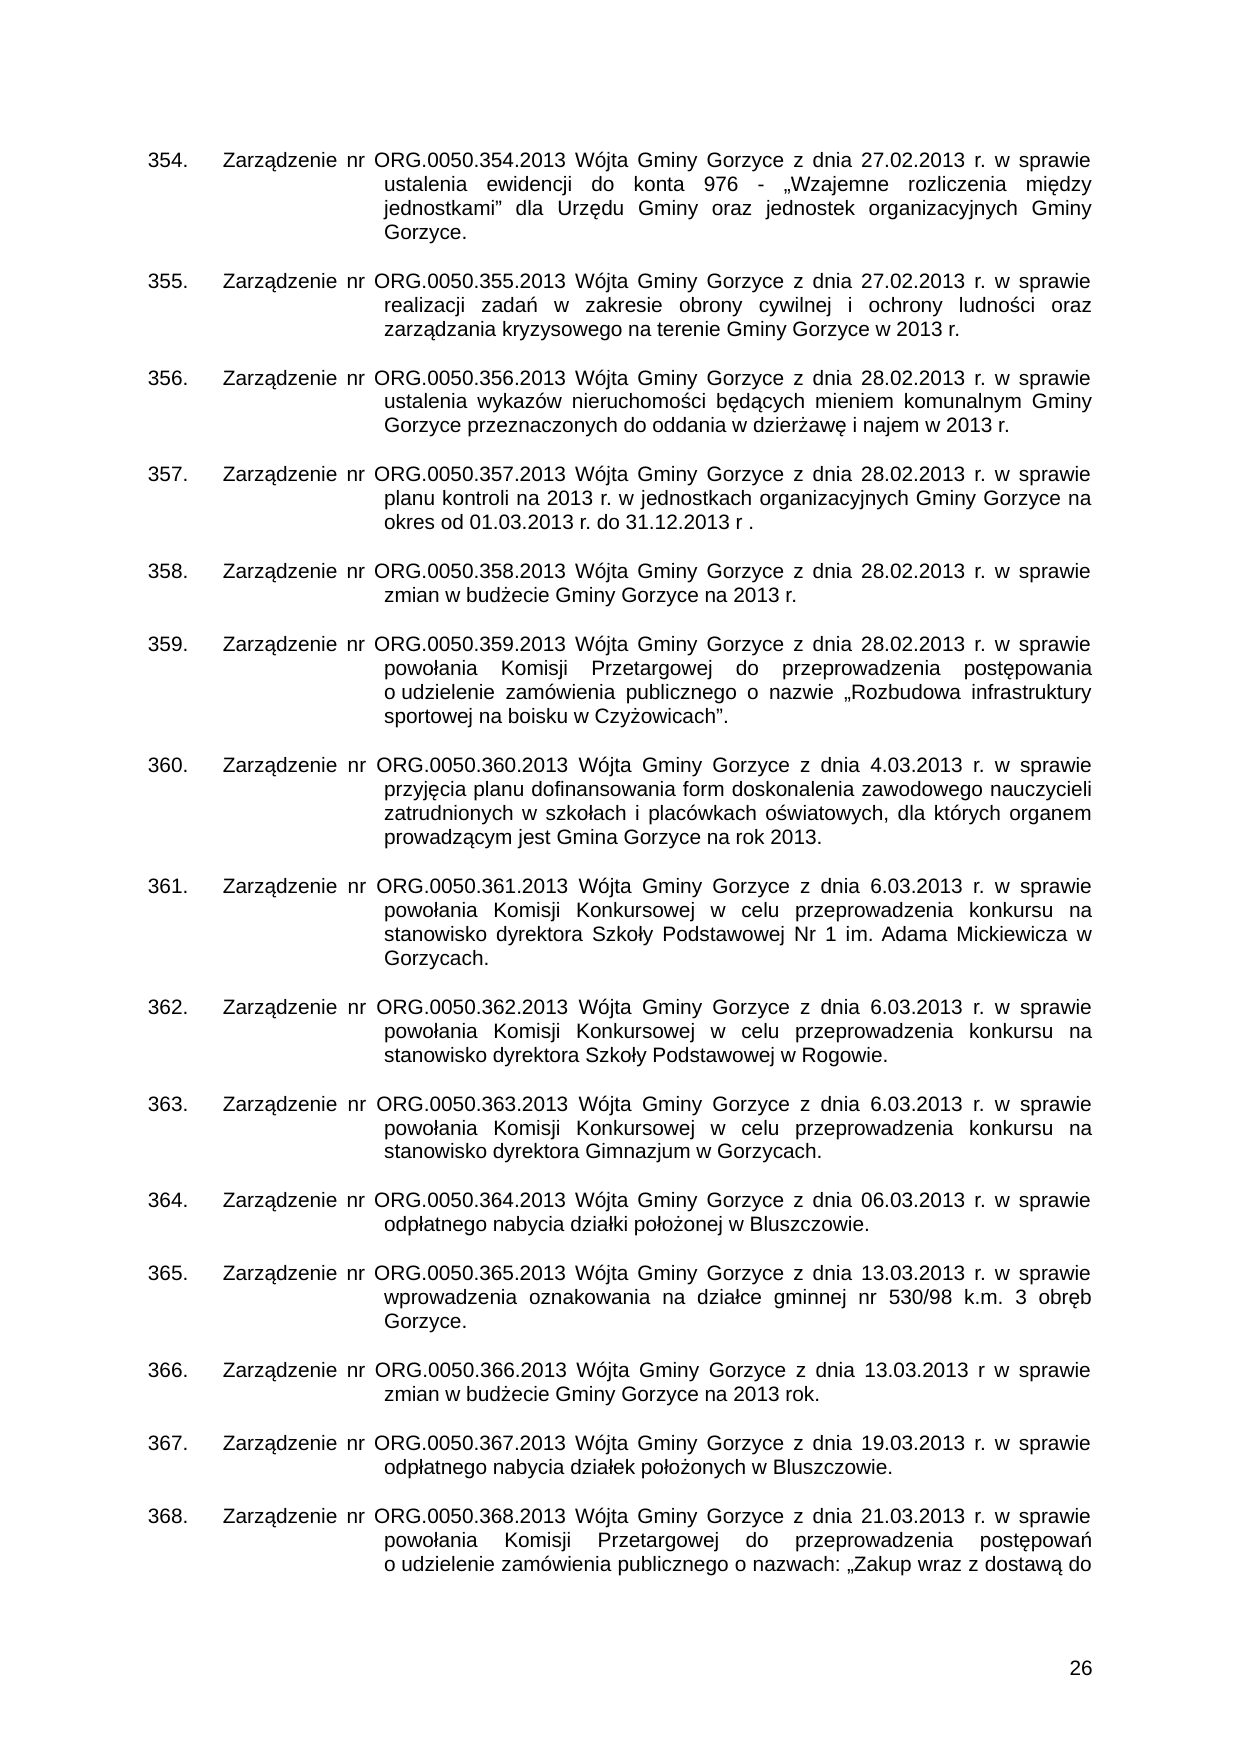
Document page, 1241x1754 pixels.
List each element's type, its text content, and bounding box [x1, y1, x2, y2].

list Zarządzenie nr ORG.0050.359.2013 Wójta Gminy Gorzyce z dnia 28.02.2013 r. w sprawie powołania Komisji Przetargowej do przeprowadzenia postępowania o udzielenie zamówienia publicznego o nazwie „Rozbudowa infrastruktury sportowej na boisku w Czyżowicach”. [148, 632, 1092, 728]
list Zarządzenie nr ORG.0050.363.2013 Wójta Gminy Gorzyce z dnia 6.03.2013 r. w sprawie powołania Komisji Konkursowej w celu przeprowadzenia konkursu na stanowisko dyrektora Gimnazjum w Gorzycach. [148, 1091, 1092, 1163]
list Zarządzenie nr ORG.0050.367.2013 Wójta Gminy Gorzyce z dnia 19.03.2013 r. w sprawie odpłatnego nabycia działek położonych w Bluszczowie. [148, 1431, 1092, 1479]
list Zarządzenie nr ORG.0050.354.2013 Wójta Gminy Gorzyce z dnia 27.02.2013 r. w sprawie ustalenia ewidencji do konta 976 - „Wzajemne rozliczenia między jednostkami” dla Urzędu Gminy oraz jednostek organizacyjnych Gminy Gorzyce. [148, 148, 1092, 243]
list Zarządzenie nr ORG.0050.355.2013 Wójta Gminy Gorzyce z dnia 27.02.2013 r. w sprawie realizacji zadań w zakresie obrony cywilnej i ochrony ludności oraz zarządzania kryzysowego na terenie Gminy Gorzyce w 2013 r. [148, 268, 1092, 340]
list Zarządzenie nr ORG.0050.358.2013 Wójta Gminy Gorzyce z dnia 28.02.2013 r. w sprawie zmian w budżecie Gminy Gorzyce na 2013 r. [148, 559, 1092, 607]
list Zarządzenie nr ORG.0050.361.2013 Wójta Gminy Gorzyce z dnia 6.03.2013 r. w sprawie powołania Komisji Konkursowej w celu przeprowadzenia konkursu na stanowisko dyrektora Szkoły Podstawowej Nr 1 im. Adama Mickiewicza w Gorzycach. [148, 874, 1092, 969]
list Zarządzenie nr ORG.0050.366.2013 Wójta Gminy Gorzyce z dnia 13.03.2013 r w sprawie zmian w budżecie Gminy Gorzyce na 2013 rok. [148, 1358, 1092, 1406]
list Zarządzenie nr ORG.0050.365.2013 Wójta Gminy Gorzyce z dnia 13.03.2013 r. w sprawie wprowadzenia oznakowania na działce gminnej nr 530/98 k.m. 3 obręb Gorzyce. [148, 1261, 1092, 1333]
list Zarządzenie nr ORG.0050.368.2013 Wójta Gminy Gorzyce z dnia 21.03.2013 r. w sprawie powołania Komisji Przetargowej do przeprowadzenia postępowań o udzielenie zamówienia publicznego o nazwach: „Zakup wraz z dostawą do [148, 1504, 1092, 1576]
list Zarządzenie nr ORG.0050.357.2013 Wójta Gminy Gorzyce z dnia 28.02.2013 r. w sprawie planu kontroli na 2013 r. w jednostkach organizacyjnych Gminy Gorzyce na okres od 01.03.2013 r. do 31.12.2013 r . [148, 462, 1092, 534]
list Zarządzenie nr ORG.0050.356.2013 Wójta Gminy Gorzyce z dnia 28.02.2013 r. w sprawie ustalenia wykazów nieruchomości będących mieniem komunalnym Gminy Gorzyce przeznaczonych do oddania w dzierżawę i najem w 2013 r. [148, 365, 1092, 437]
list Zarządzenie nr ORG.0050.360.2013 Wójta Gminy Gorzyce z dnia 4.03.2013 r. w sprawie przyjęcia planu dofinansowania form doskonalenia zawodowego nauczycieli zatrudnionych w szkołach i placówkach oświatowych, dla których organem prowadzącym jest Gmina Gorzyce na rok 2013. [148, 753, 1092, 849]
list Zarządzenie nr ORG.0050.362.2013 Wójta Gminy Gorzyce z dnia 6.03.2013 r. w sprawie powołania Komisji Konkursowej w celu przeprowadzenia konkursu na stanowisko dyrektora Szkoły Podstawowej w Rogowie. [148, 994, 1092, 1066]
list Zarządzenie nr ORG.0050.364.2013 Wójta Gminy Gorzyce z dnia 06.03.2013 r. w sprawie odpłatnego nabycia działki położonej w Bluszczowie. [148, 1188, 1092, 1236]
